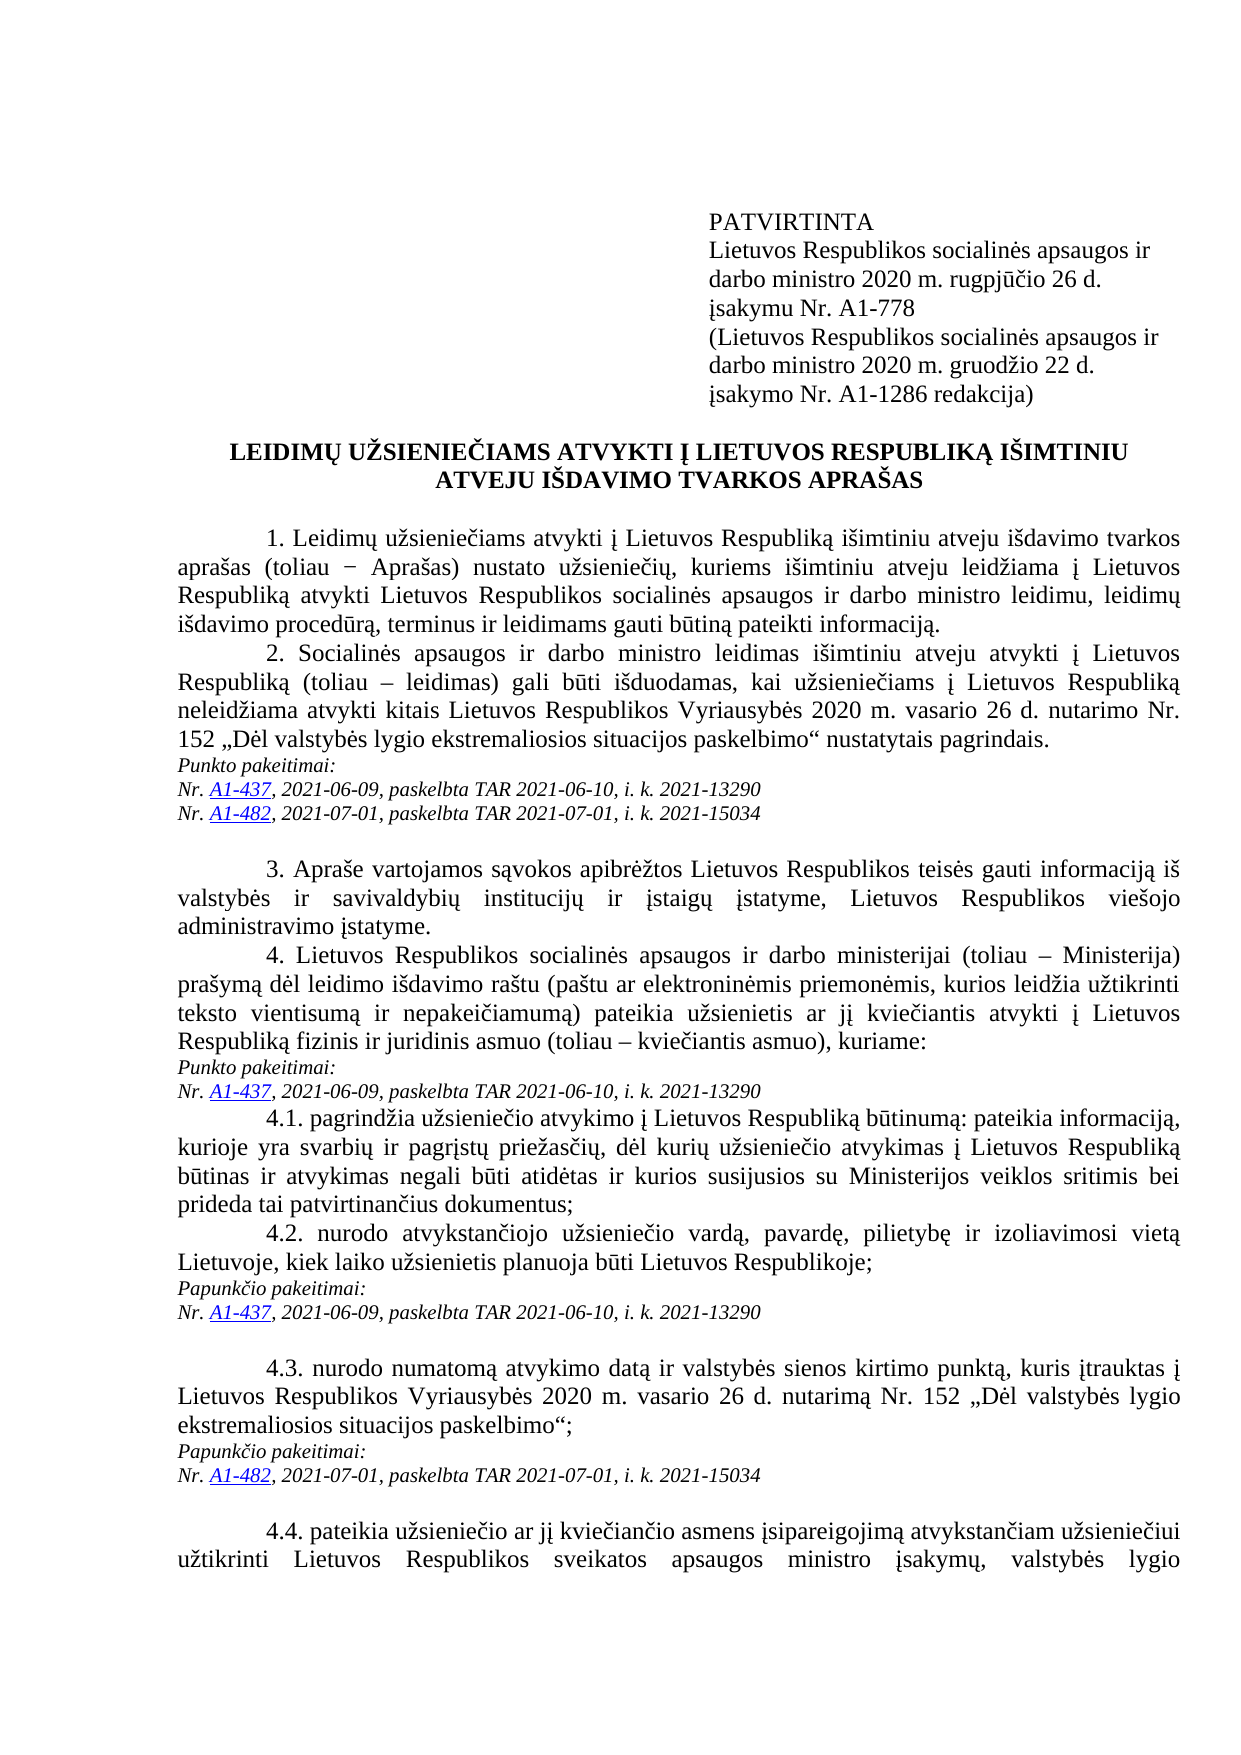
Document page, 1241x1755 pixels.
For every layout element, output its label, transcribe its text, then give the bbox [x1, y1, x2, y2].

text 4.3. nurodo numatomą atvykimo datą ir valstybės sienos kirtimo punktą, kuris įtrauktas į Lietuvos Respublikos Vyriausybės 2020 m. vasario 26 d. nutarimą Nr. 152 „Dėl valstybės lygio ekstremaliosios situacijos paskelbimo“; [177, 1353, 1181, 1439]
text Lietuvos Respublikos socialinės apsaugos ir [709, 235, 1181, 264]
text Nr. A1-437, 2021-06-09, paskelbta TAR 2021-06-10, i. k. 2021-13290 [177, 1079, 1181, 1103]
text Punkto pakeitimai: [177, 753, 1181, 777]
text Papunkčio pakeitimai: [177, 1276, 1181, 1300]
text Nr. A1-482, 2021-07-01, paskelbta TAR 2021-07-01, i. k. 2021-15034 [177, 1463, 1181, 1487]
text 4.4. pateikia užsieniečio ar jį kviečiančio asmens įsipareigojimą atvykstančiam užsieniečiui užtikrinti Lietuvos Respublikos sveikatos apsaugos ministro įsakymų, valstybės lygio [177, 1516, 1181, 1573]
text Nr. A1-437, 2021-06-09, paskelbta TAR 2021-06-10, i. k. 2021-13290 [177, 777, 1181, 801]
text darbo ministro 2020 m. gruodžio 22 d. [709, 350, 1181, 379]
text LEIDIMŲ UŽSIENIEČIAMS ATVYKTI Į LIETUVOS RESPUBLIKĄ IŠIMTINIU ATVEJU IŠDAVIMO TVARKOS APRAŠAS [177, 437, 1181, 494]
text PATVIRTINTA [709, 207, 1181, 235]
text 1. Leidimų užsieniečiams atvykti į Lietuvos Respubliką išimtiniu atveju išdavimo tvarkos aprašas (toliau − Aprašas) nustato užsieniečių, kuriems išimtiniu atveju leidžiama į Lietuvos Respubliką atvykti Lietuvos Respublikos socialinės apsaugos ir darbo ministro leidimu, leidimų išdavimo procedūrą, terminus ir leidimams gauti būtiną pateikti informaciją. [177, 523, 1181, 638]
text Papunkčio pakeitimai: [177, 1439, 1181, 1463]
text Nr. A1-482, 2021-07-01, paskelbta TAR 2021-07-01, i. k. 2021-15034 [177, 801, 1181, 825]
text Punkto pakeitimai: [177, 1055, 1181, 1079]
text (Lietuvos Respublikos socialinės apsaugos ir [709, 322, 1181, 350]
text 4. Lietuvos Respublikos socialinės apsaugos ir darbo ministerijai (toliau – Ministerija) prašymą dėl leidimo išdavimo raštu (paštu ar elektroninėmis priemonėmis, kurios leidžia užtikrinti teksto vientisumą ir nepakeičiamumą) pateikia užsienietis ar jį kviečiantis atvykti į Lietuvos Respubliką fizinis ir juridinis asmuo (toliau – kviečiantis asmuo), kuriame: [177, 940, 1181, 1055]
text Nr. A1-437, 2021-06-09, paskelbta TAR 2021-06-10, i. k. 2021-13290 [177, 1300, 1181, 1324]
text įsakymu Nr. A1-778 [709, 293, 1181, 322]
text darbo ministro 2020 m. rugpjūčio 26 d. [709, 264, 1181, 293]
text 4.2. nurodo atvykstančiojo užsieniečio vardą, pavardę, pilietybę ir izoliavimosi vietą Lietuvoje, kiek laiko užsienietis planuoja būti Lietuvos Respublikoje; [177, 1218, 1181, 1276]
text 2. Socialinės apsaugos ir darbo ministro leidimas išimtiniu atveju atvykti į Lietuvos Respubliką (toliau – leidimas) gali būti išduodamas, kai užsieniečiams į Lietuvos Respubliką neleidžiama atvykti kitais Lietuvos Respublikos Vyriausybės 2020 m. vasario 26 d. nutarimo Nr. 152 „Dėl valstybės lygio ekstremaliosios situacijos paskelbimo“ nustatytais pagrindais. [177, 638, 1181, 753]
text 4.1. pagrindžia užsieniečio atvykimo į Lietuvos Respubliką būtinumą: pateikia informaciją, kurioje yra svarbių ir pagrįstų priežasčių, dėl kurių užsieniečio atvykimas į Lietuvos Respubliką būtinas ir atvykimas negali būti atidėtas ir kurios susijusios su Ministerijos veiklos sritimis bei prideda tai patvirtinančius dokumentus; [177, 1103, 1181, 1218]
text 3. Apraše vartojamos sąvokos apibrėžtos Lietuvos Respublikos teisės gauti informaciją iš valstybės ir savivaldybių institucijų ir įstaigų įstatyme, Lietuvos Respublikos viešojo administravimo įstatyme. [177, 854, 1181, 940]
text įsakymo Nr. A1-1286 redakcija) [709, 379, 1181, 408]
